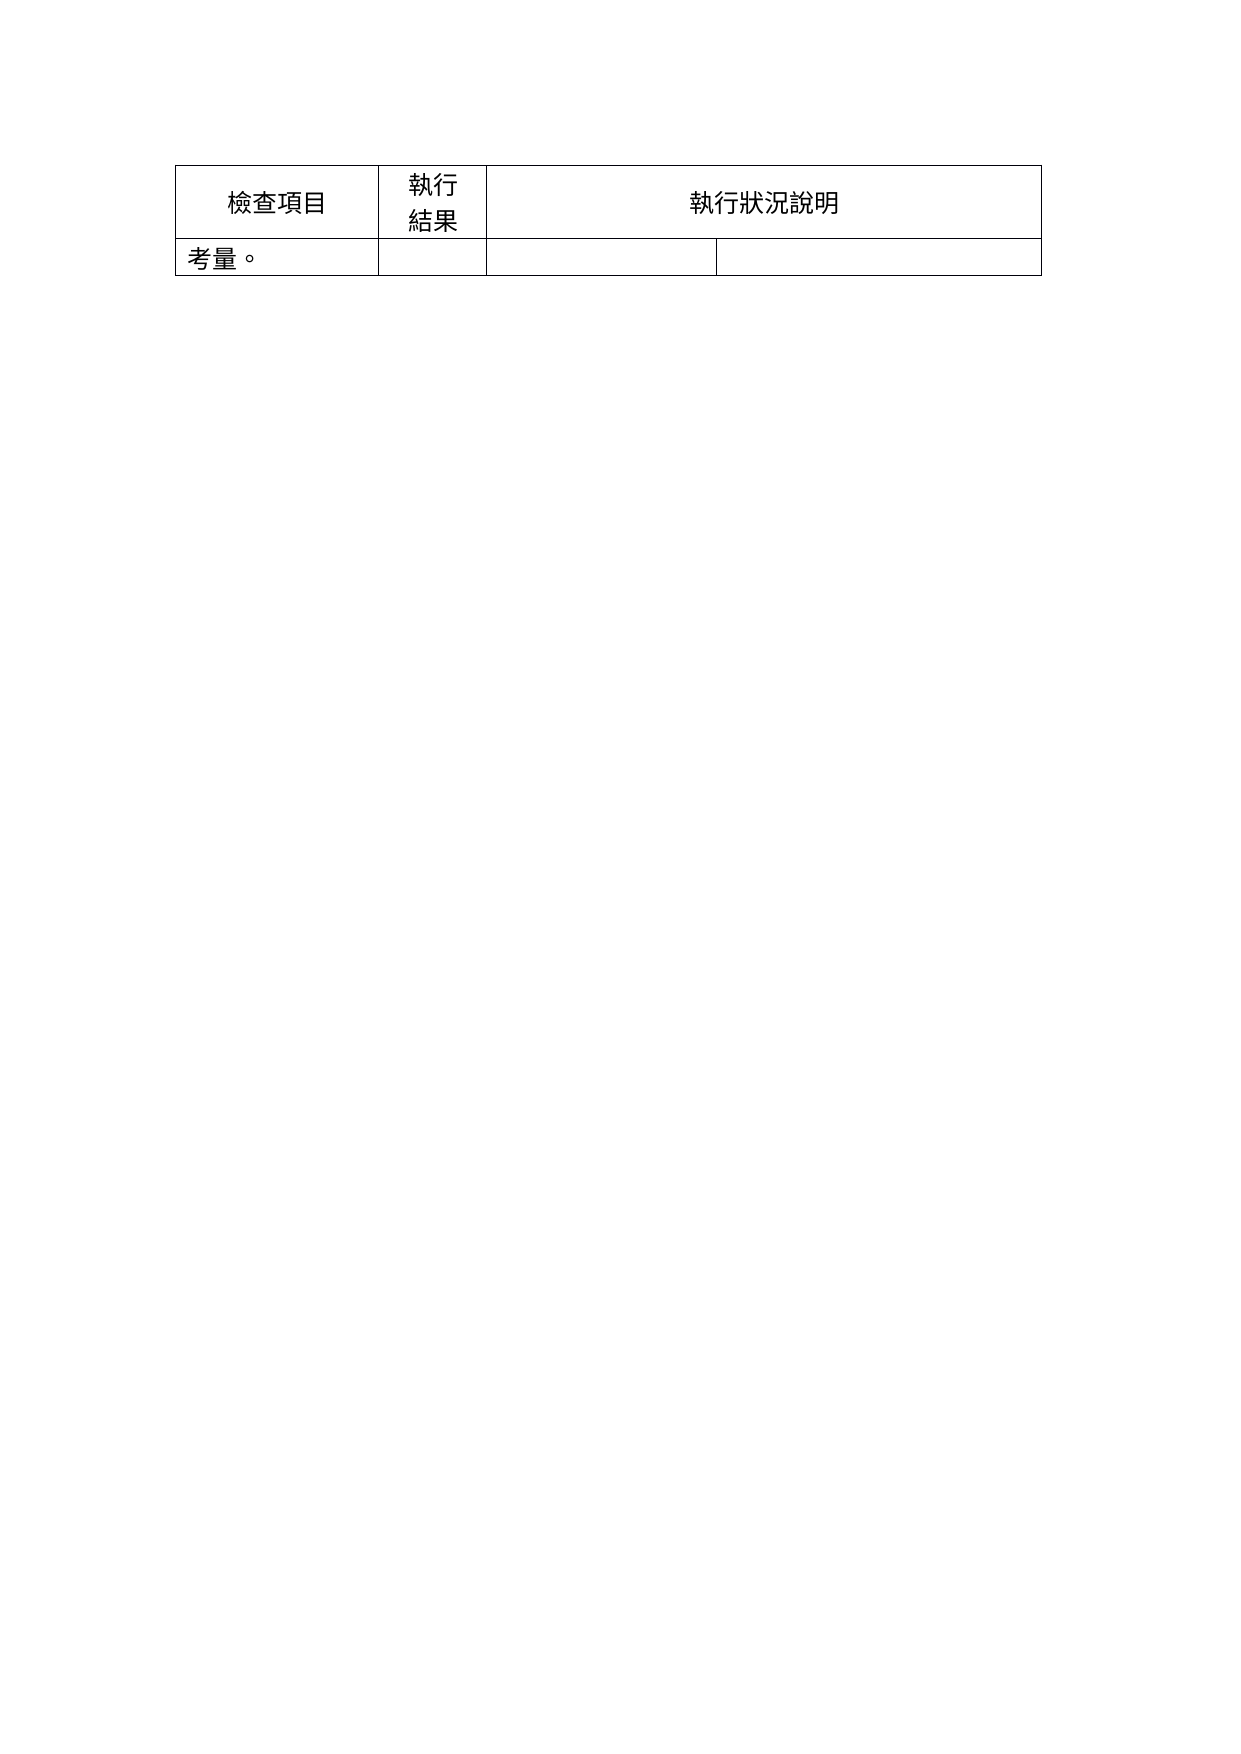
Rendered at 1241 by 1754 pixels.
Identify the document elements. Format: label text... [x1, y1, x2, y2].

table_header 檢查項目 [176, 166, 378, 238]
table_cell [717, 239, 1041, 275]
table_cell 考量。 [176, 239, 378, 275]
table_header 執行 結果 [379, 166, 486, 238]
table_cell [379, 239, 486, 275]
table_header 執行狀況說明 [487, 166, 1041, 238]
table_cell [487, 239, 716, 275]
